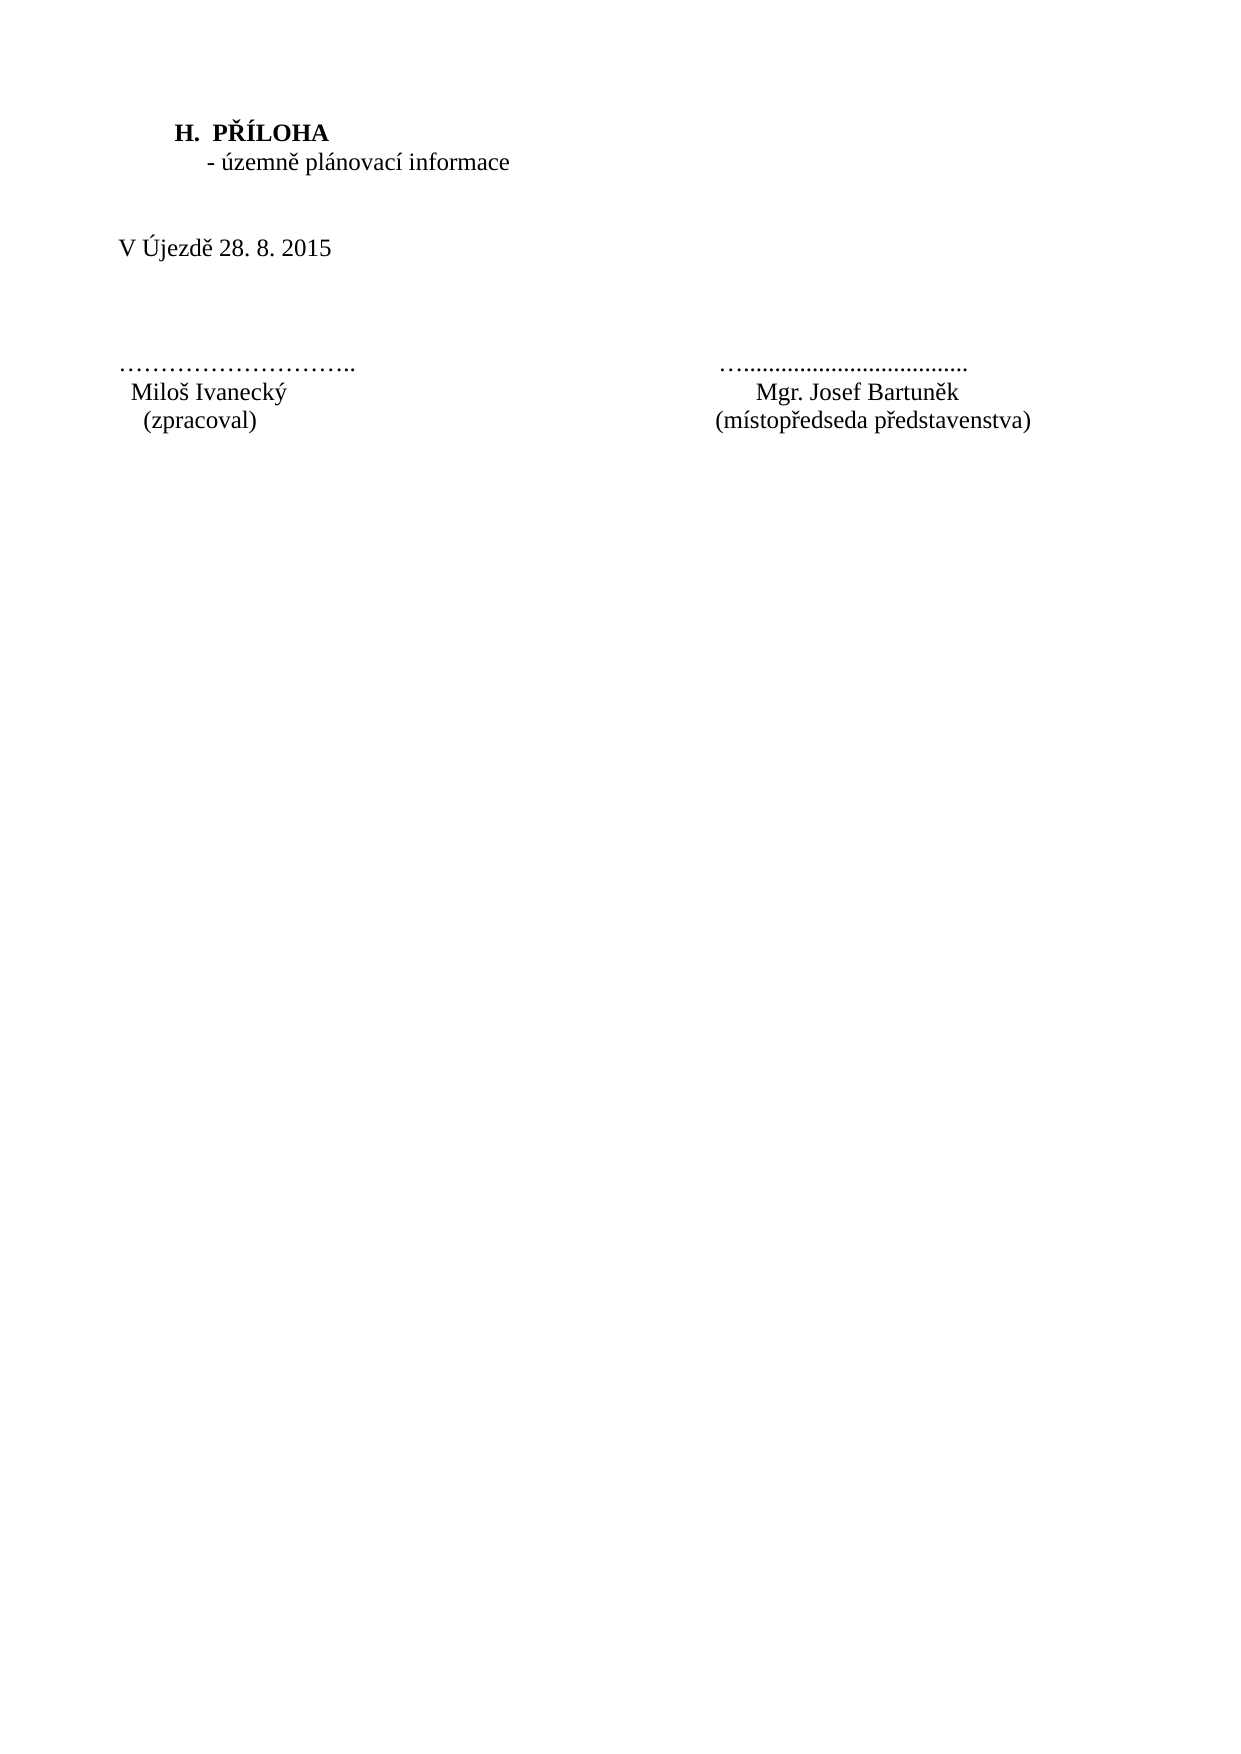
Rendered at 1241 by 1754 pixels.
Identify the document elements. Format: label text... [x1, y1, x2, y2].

text - územně plánovací informace [207, 147, 1122, 176]
text ……………………….. ….................................... [118, 348, 1122, 377]
text H. PŘÍLOHA [118, 118, 1122, 147]
text (zpracoval) (místopředseda představenstva) [118, 406, 1122, 434]
text V Újezdě 28. 8. 2015 [118, 233, 1122, 262]
text Miloš Ivanecký Mgr. Josef Bartuněk [118, 377, 1122, 406]
